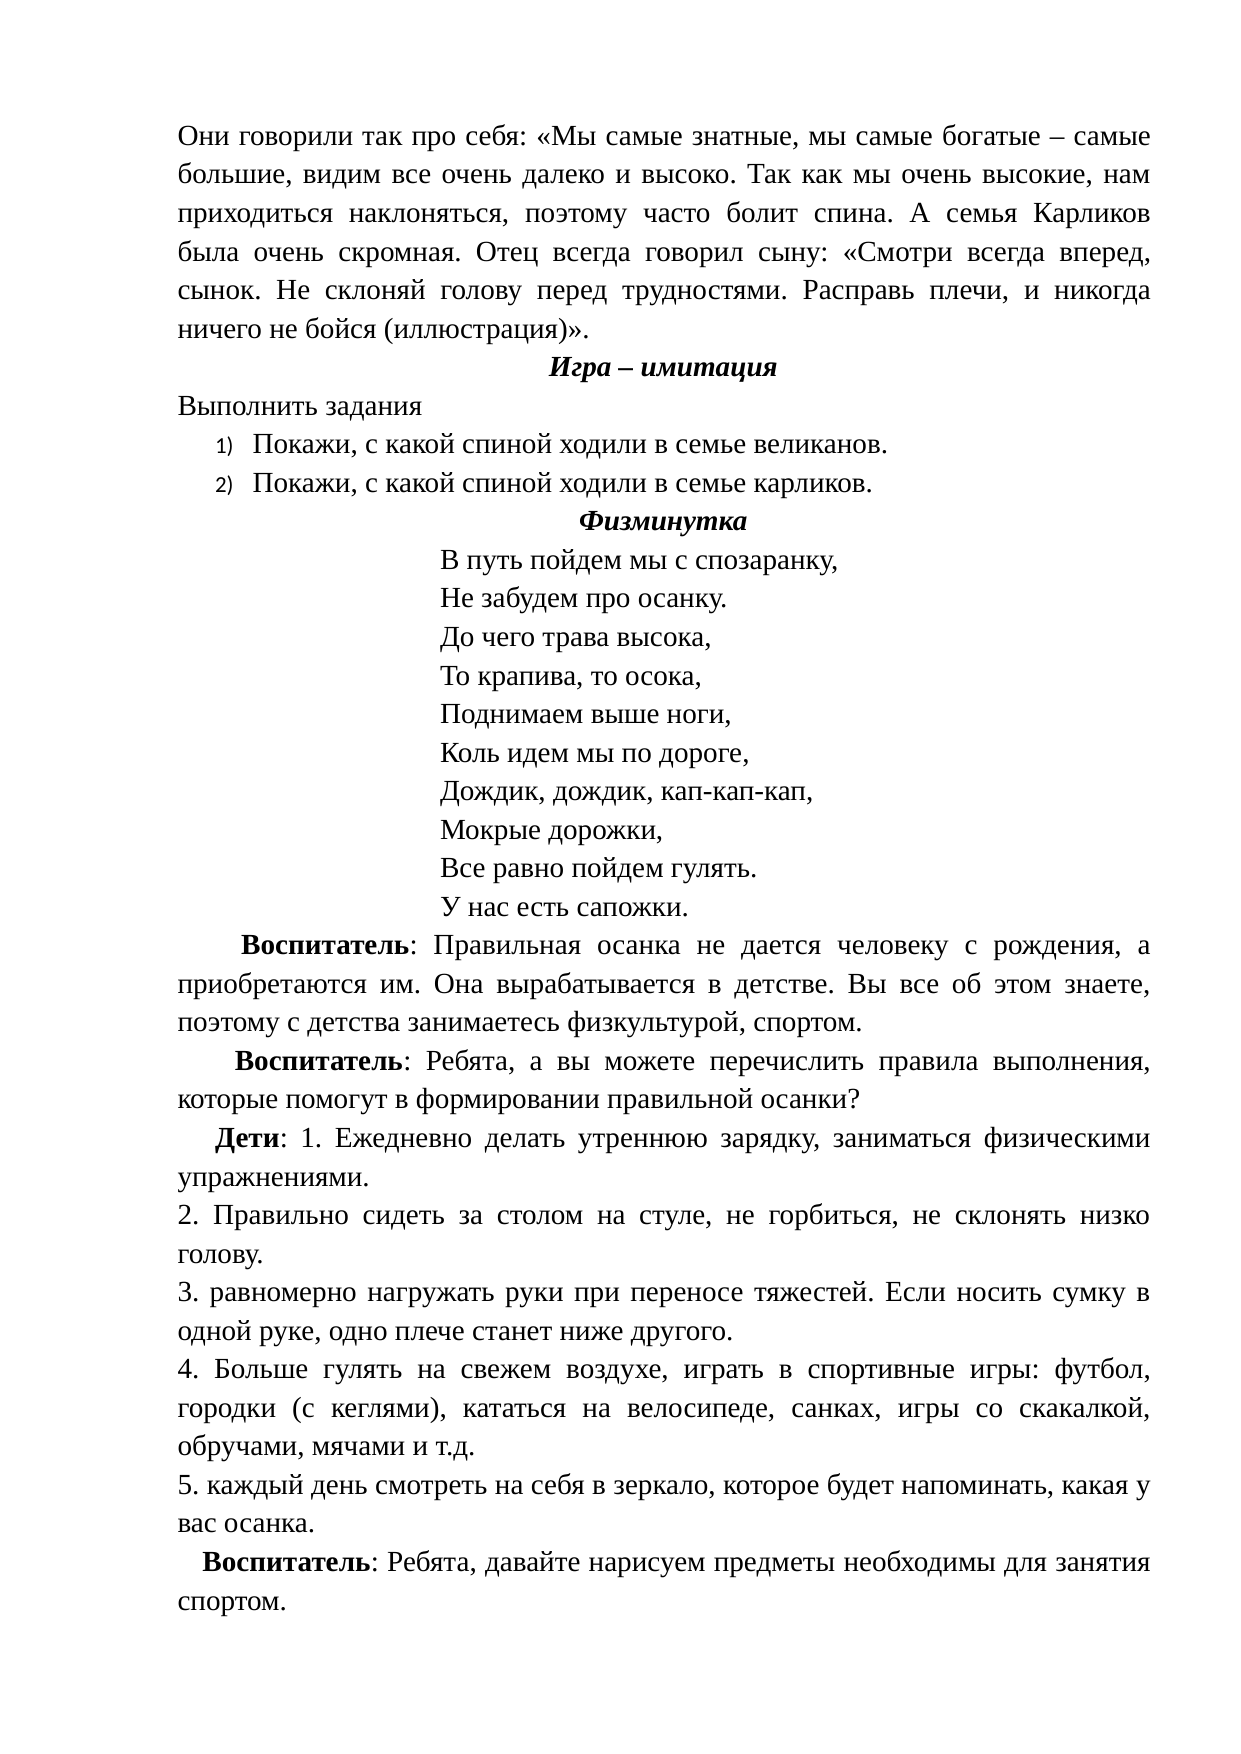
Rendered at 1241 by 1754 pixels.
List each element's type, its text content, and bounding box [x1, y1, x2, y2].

text У нас есть сапожки. [177, 889, 1152, 922]
text Мокрые дорожки, [177, 812, 1152, 845]
list Покажи, с какой спиной ходили в семье великанов. [215, 426, 1152, 460]
text 4. Больше гулять на свежем воздухе, играть в спортивные игры: футбол, городки (с кеглями), кататься на велосипеде, санках, игры со скакалкой, обручами, мячами и т.д. [177, 1351, 1152, 1462]
text 3. равномерно нагружать руки при переносе тяжестей. Если носить сумку в одной руке, одно плече станет ниже другого. [177, 1274, 1152, 1346]
text Воспитатель: Ребята, давайте нарисуем предметы необходимы для занятия спортом. [177, 1544, 1152, 1616]
text До чего трава высока, [177, 619, 1152, 653]
text Выполнить задания [177, 388, 1152, 421]
text Дождик, дождик, кап-кап-кап, [177, 773, 1152, 807]
text Поднимаем выше ноги, [177, 696, 1152, 730]
text Физминутка [177, 503, 1152, 537]
text 2. Правильно сидеть за столом на стуле, не горбиться, не склонять низко голову. [177, 1197, 1152, 1269]
text Коль идем мы по дороге, [177, 735, 1152, 768]
text Все равно пойдем гулять. [177, 850, 1152, 884]
text То крапива, то осока, [177, 658, 1152, 691]
text Они говорили так про себя: «Мы самые знатные, мы самые богатые – самые большие, видим все очень далеко и высоко. Так как мы очень высокие, нам приходиться наклоняться, поэтому часто болит спина. А семья Карликов была очень скромная. Отец всегда говорил сыну: «Смотри всегда вперед, сынок. Не склоняй голову перед трудностями. Расправь плечи, и никогда ничего не бойся (иллюстрация)». [177, 118, 1152, 344]
text 5. каждый день смотреть на себя в зеркало, которое будет напоминать, какая у вас осанка. [177, 1467, 1152, 1539]
text Игра – имитация [177, 349, 1152, 383]
text Воспитатель: Ребята, а вы можете перечислить правила выполнения, которые помогут в формировании правильной осанки? [177, 1043, 1152, 1115]
text Дети: 1. Ежедневно делать утреннюю зарядку, заниматься физическими упражнениями. [177, 1120, 1152, 1192]
list Покажи, с какой спиной ходили в семье карликов. [215, 465, 1152, 498]
text Не забудем про осанку. [177, 581, 1152, 614]
text Воспитатель: Правильная осанка не дается человеку с рождения, а приобретаются им. Она вырабатывается в детстве. Вы все об этом знаете, поэтому с детства занимаетесь физкультурой, спортом. [177, 927, 1152, 1038]
text В путь пойдем мы с спозаранку, [177, 542, 1152, 576]
